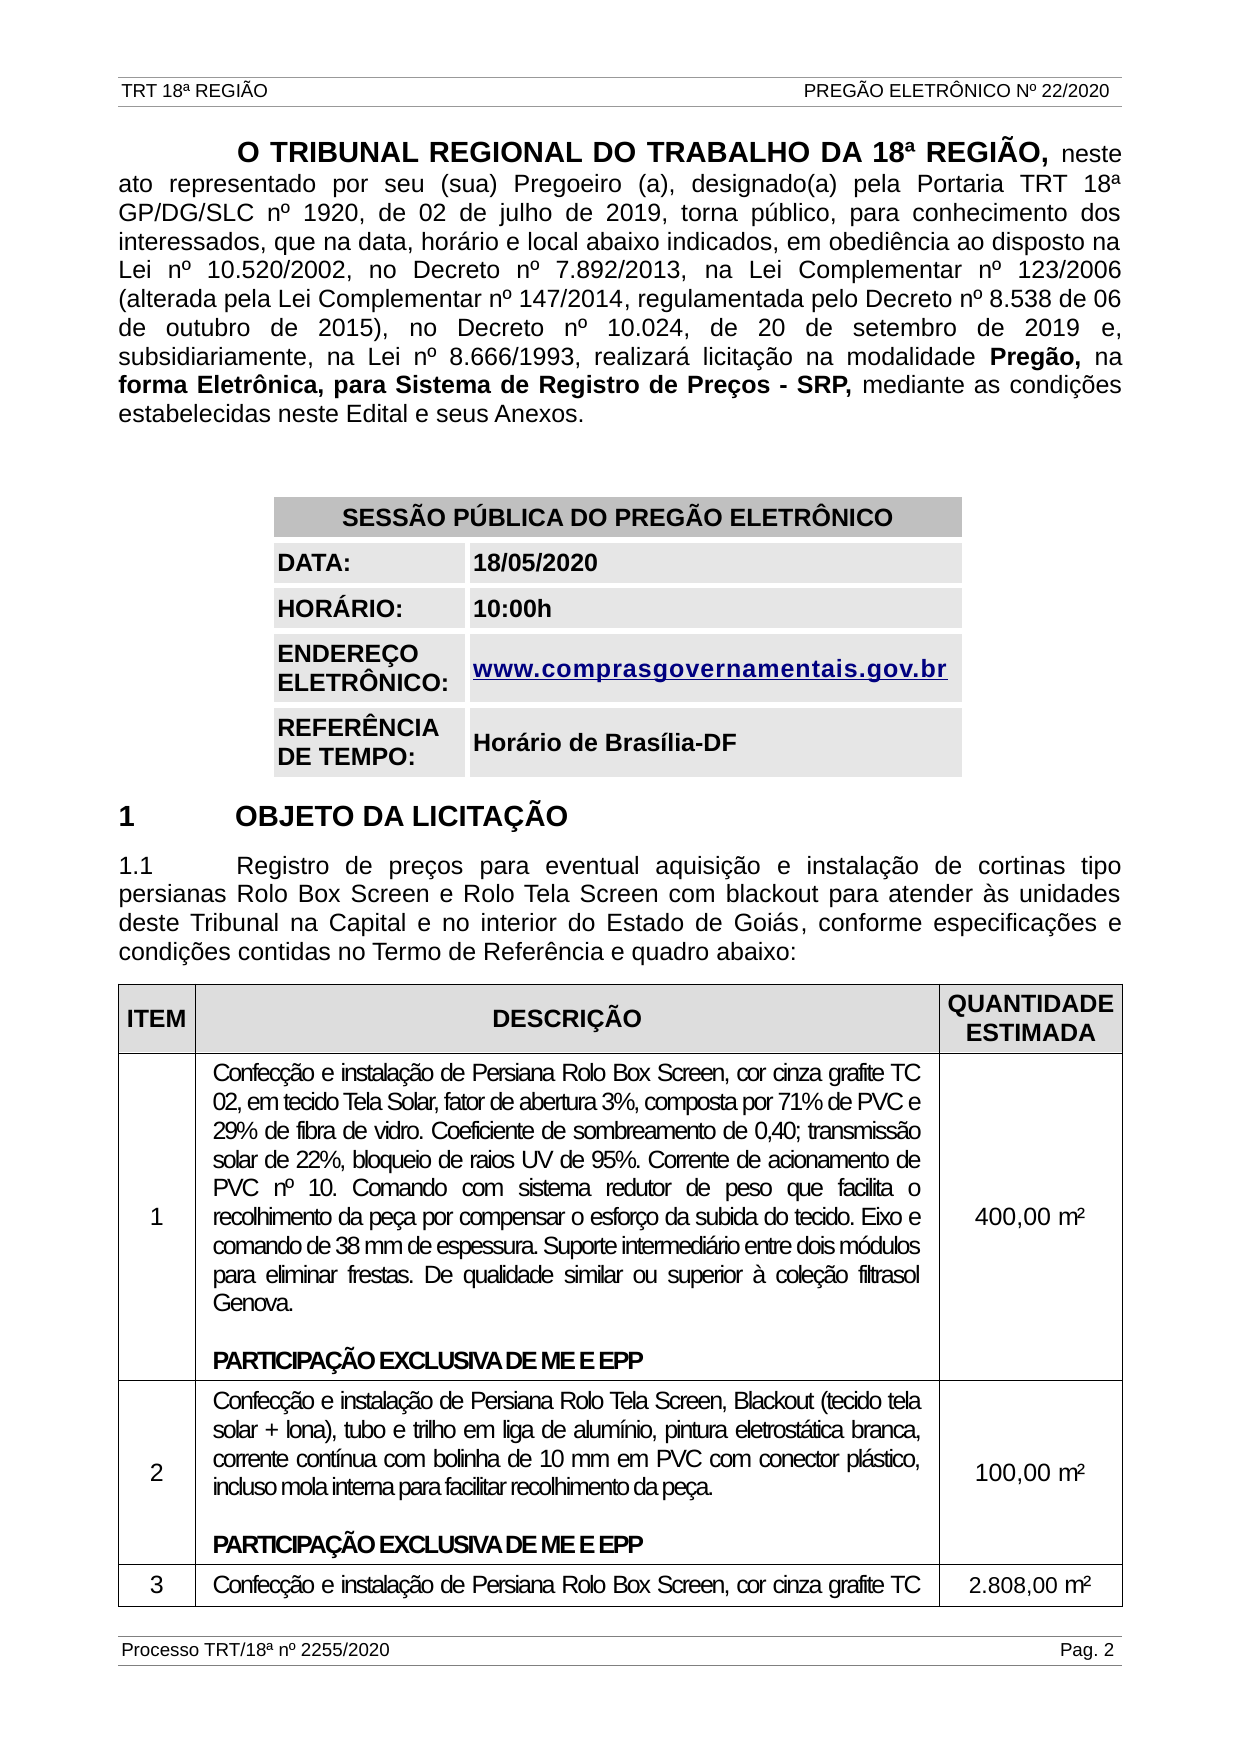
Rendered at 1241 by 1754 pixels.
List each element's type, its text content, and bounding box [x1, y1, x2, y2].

table_cell 2 [119, 1381, 195, 1564]
table_cell 3 [119, 1565, 195, 1606]
table_cell ENDEREÇO ELETRÔNICO: [274, 634, 465, 702]
table_cell DATA: [274, 543, 465, 583]
table_cell 1 [119, 1054, 195, 1380]
table_cell REFERÊNCIA DE TEMPO: [274, 708, 465, 777]
table_cell HORÁRIO: [274, 588, 465, 628]
table_header DESCRIÇÃO [196, 985, 939, 1052]
table_cell Confecção e instalação de Persiana Rolo Box Screen, cor cinza grafite TC [196, 1565, 939, 1606]
text 1.1 Registro de preços para eventual aquisição e instalação de cortinas tipo persianas Rolo Box Screen e Rolo Tela Screen com blackout para atender às unidades deste Tribunal na Capital e no interior do Estado de Goiás, conforme especificações e condições contidas no Termo de Referência e quadro abaixo: [118, 851, 1122, 966]
table_cell www.comprasgovernamentais.gov.br [470, 634, 962, 702]
table_cell Horário de Brasília-DF [470, 708, 962, 777]
table_header ITEM [119, 985, 195, 1052]
table_cell Confecção e instalação de Persiana Rolo Tela Screen, Blackout (tecido tela solar + lona), tubo e trilho em liga de alumínio, pintura eletrostática branca, corrente contínua com bolinha de 10 mm em PVC com conector plástico, incluso mola interna para facilitar recolhimento da peça. PARTICIPAÇÃO EXCLUSIVA DE ME E EPP [196, 1381, 939, 1564]
table_header SESSÃO PÚBLICA DO PREGÃO ELETRÔNICO [274, 497, 962, 537]
table_header QUANTIDADE ESTIMADA [940, 985, 1122, 1052]
table_cell Confecção e instalação de Persiana Rolo Box Screen, cor cinza grafite TC 02, em tecido Tela Solar, fator de abertura 3%, composta por 71% de PVC e 29% de fibra de vidro. Coeficiente de sombreamento de 0,40; transmissão solar de 22%, bloqueio de raios UV de 95%. Corrente de acionamento de PVC nº 10. Comando com sistema redutor de peso que facilita o recolhimento da peça por compensar o esforço da subida do tecido. Eixo e comando de 38 mm de espessura. Suporte intermediário entre dois módulos para eliminar frestas. De qualidade similar ou superior à coleção filtrasol Genova. PARTICIPAÇÃO EXCLUSIVA DE ME E EPP [196, 1054, 939, 1380]
table_cell 100,00 m² [940, 1381, 1122, 1564]
text 1 OBJETO DA LICITAÇÃO [118, 799, 1122, 833]
text O TRIBUNAL REGIONAL DO TRABALHO DA 18ª REGIÃO, neste ato representado por seu (sua) Pregoeiro (a), designado(a) pela Portaria TRT 18ª GP/DG/SLC nº 1920, de 02 de julho de 2019, torna público, para conhecimento dos interessados, que na data, horário e local abaixo indicados, em obediência ao disposto na Lei nº 10.520/2002, no Decreto nº 7.892/2013, na Lei Complementar nº 123/2006 (alterada pela Lei Complementar nº 147/2014, regulamentada pelo Decreto nº 8.538 de 06 de outubro de 2015), no Decreto nº 10.024, de 20 de setembro de 2019 e, subsidiariamente, na Lei nº 8.666/1993, realizará licitação na modalidade Pregão, na forma Eletrônica, para Sistema de Registro de Preços - SRP, mediante as condições estabelecidas neste Edital e seus Anexos. [118, 136, 1122, 428]
table_cell 10:00h [470, 588, 962, 628]
table_cell 400,00 m² [940, 1054, 1122, 1380]
table_cell 2.808,00 m² [940, 1565, 1122, 1606]
table_cell 18/05/2020 [470, 543, 962, 583]
